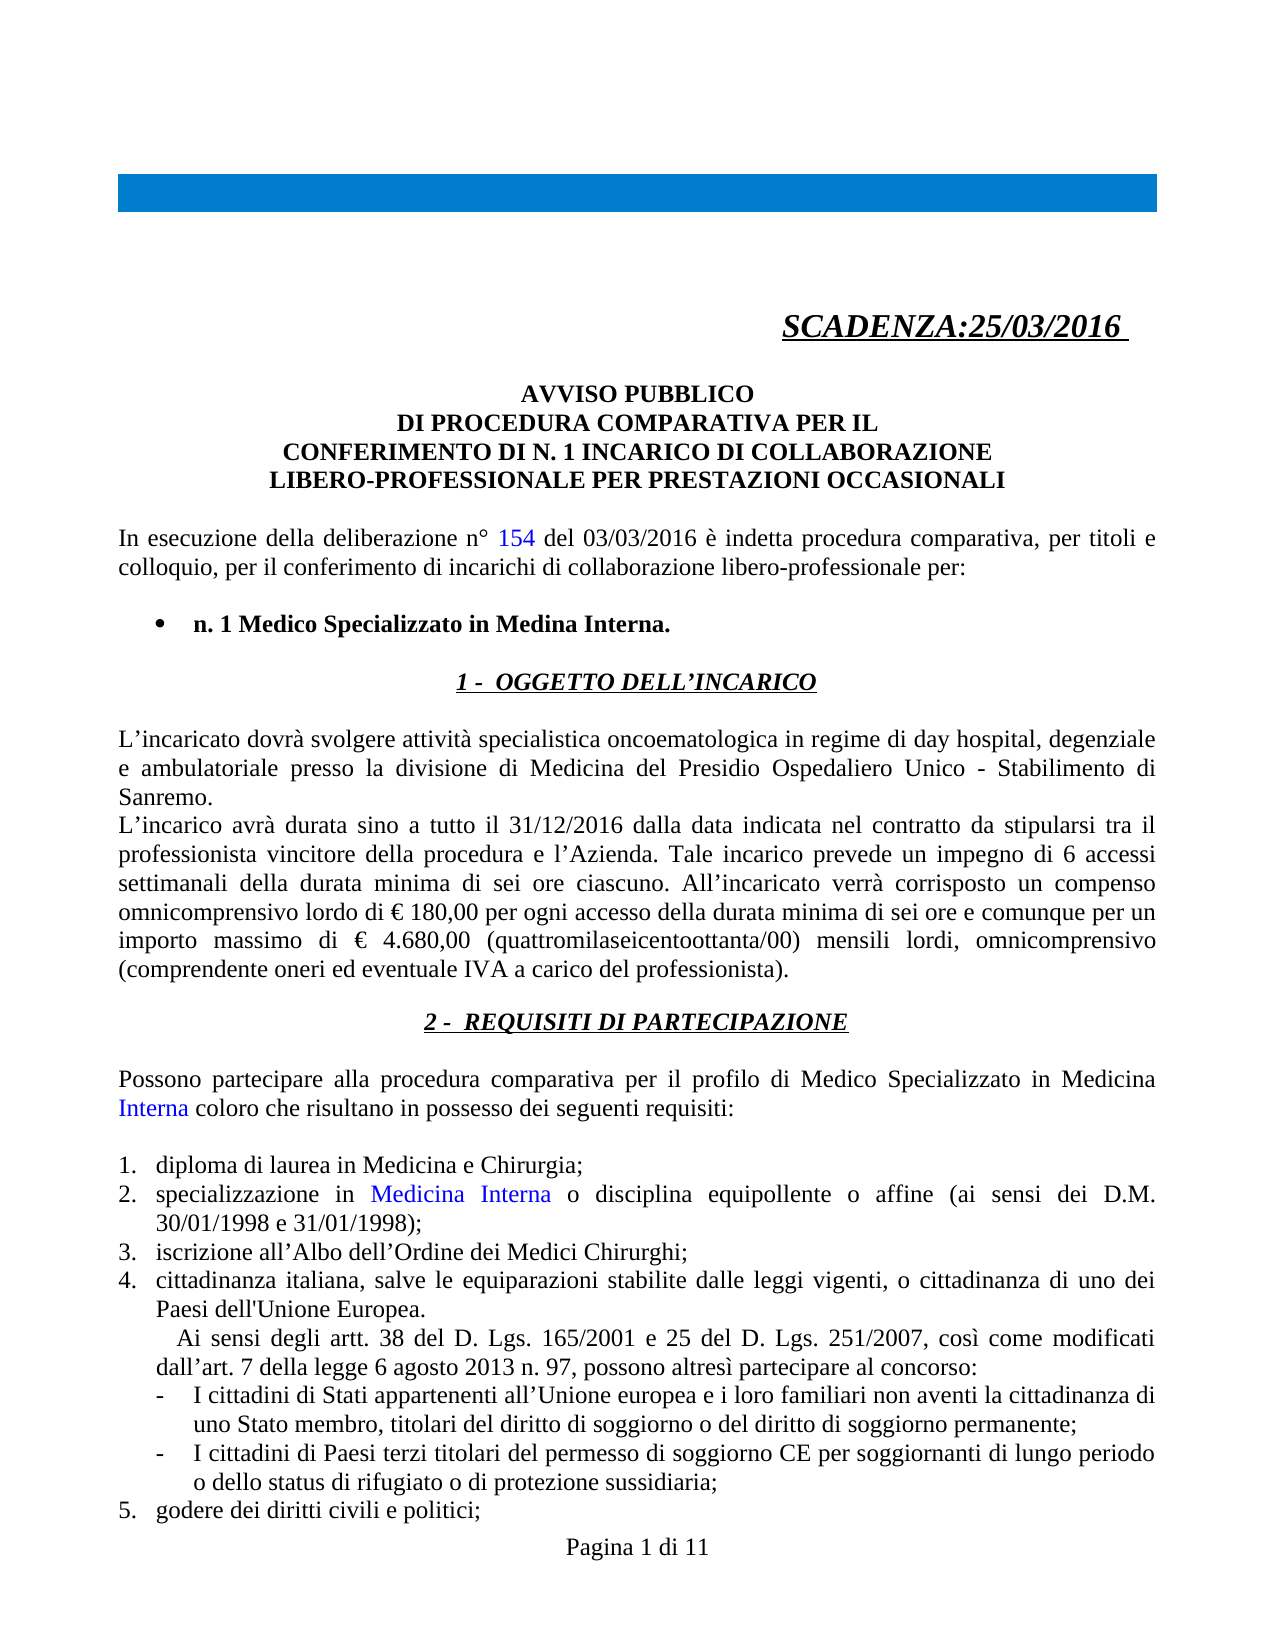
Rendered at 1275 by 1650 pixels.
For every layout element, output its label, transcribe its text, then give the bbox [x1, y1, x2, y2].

text L’incarico avrà durata sino a tutto il 31/12/2016 dalla data indicata nel contratto da stipularsi tra il professionista vincitore della procedura e l’Azienda. Tale incarico prevede un impegno di 6 accessi settimanali della durata minima di sei ore ciascuno. All’incaricato verrà corrisposto un compenso omnicomprensivo lordo di € 180,00 per ogni accesso della durata minima di sei ore e comunque per un importo massimo di € 4.680,00 (quattromilaseicentoottanta/00) mensili lordi, omnicomprensivo (comprendente oneri ed eventuale IVA a carico del professionista). [118, 810, 1157, 983]
subtitle 1 - OGGETTO DELL’INCARICO [118, 667, 1157, 695]
text L’incaricato dovrà svolgere attività specialistica oncoematologica in regime di day hospital, degenziale e ambulatoriale presso la divisione di Medicina del Presidio Ospedaliero Unico - Stabilimento di Sanremo. [118, 724, 1157, 810]
text AVVISO PUBBLICO [118, 379, 1157, 408]
text LIBERO-PROFESSIONALE PER PRESTAZIONI OCCASIONALI [118, 465, 1157, 494]
list godere dei diritti civili e politici; [118, 1496, 1157, 1524]
list cittadinanza italiana, salve le equiparazioni stabilite dalle leggi vigenti, o cittadinanza di uno dei Paesi dell'Unio­ne Europea. [118, 1266, 1157, 1323]
list n. 1 Medico Specializzato in Medina Interna. [156, 609, 1157, 638]
list diploma di laurea in Medicina e Chirurgia; [118, 1151, 1157, 1179]
text CONFERIMENTO DI N. 1 INCARICO DI COLLABORAZIONE [118, 437, 1157, 465]
text DI PROCEDURA COMPARATIVA PER IL [118, 408, 1157, 437]
text Possono partecipare alla procedura comparativa per il profilo di Medico Specializzato in Medicina Interna coloro che risultano in possesso dei seguenti requisiti: [118, 1064, 1157, 1122]
subtitle SCADENZA:25/03/2016 [118, 306, 1157, 344]
list specializzazione in Medicina Interna o disciplina equipollente o affine (ai sensi dei D.M. 30/01/1998 e 31/01/1998); [118, 1179, 1157, 1237]
list I cittadini di Paesi terzi titolari del permesso di soggiorno CE per soggiornanti di lungo periodo o dello status di rifugiato o di protezione sussidiaria; [156, 1438, 1157, 1496]
text Ai sensi degli artt. 38 del D. Lgs. 165/2001 e 25 del D. Lgs. 251/2007, così come modificati dall’art. 7 della legge 6 agosto 2013 n. 97, possono altresì partecipare al concorso: [118, 1323, 1157, 1381]
text 2 - REQUISITI DI PARTECIPAZIONE [118, 1007, 1157, 1036]
list iscrizione all’Albo dell’Ordine dei Medici Chirurghi; [118, 1237, 1157, 1266]
text In esecuzione della deliberazione n° 154 del 03/03/2016 è indetta procedura comparativa, per titoli e colloquio, per il conferimento di incarichi di collaborazione libero-professionale per: [118, 523, 1157, 580]
list I cittadini di Stati appartenenti all’Unione europea e i loro familiari non aventi la cittadinanza di uno Stato membro, titolari del diritto di soggiorno o del diritto di soggiorno permanente; [156, 1381, 1157, 1438]
